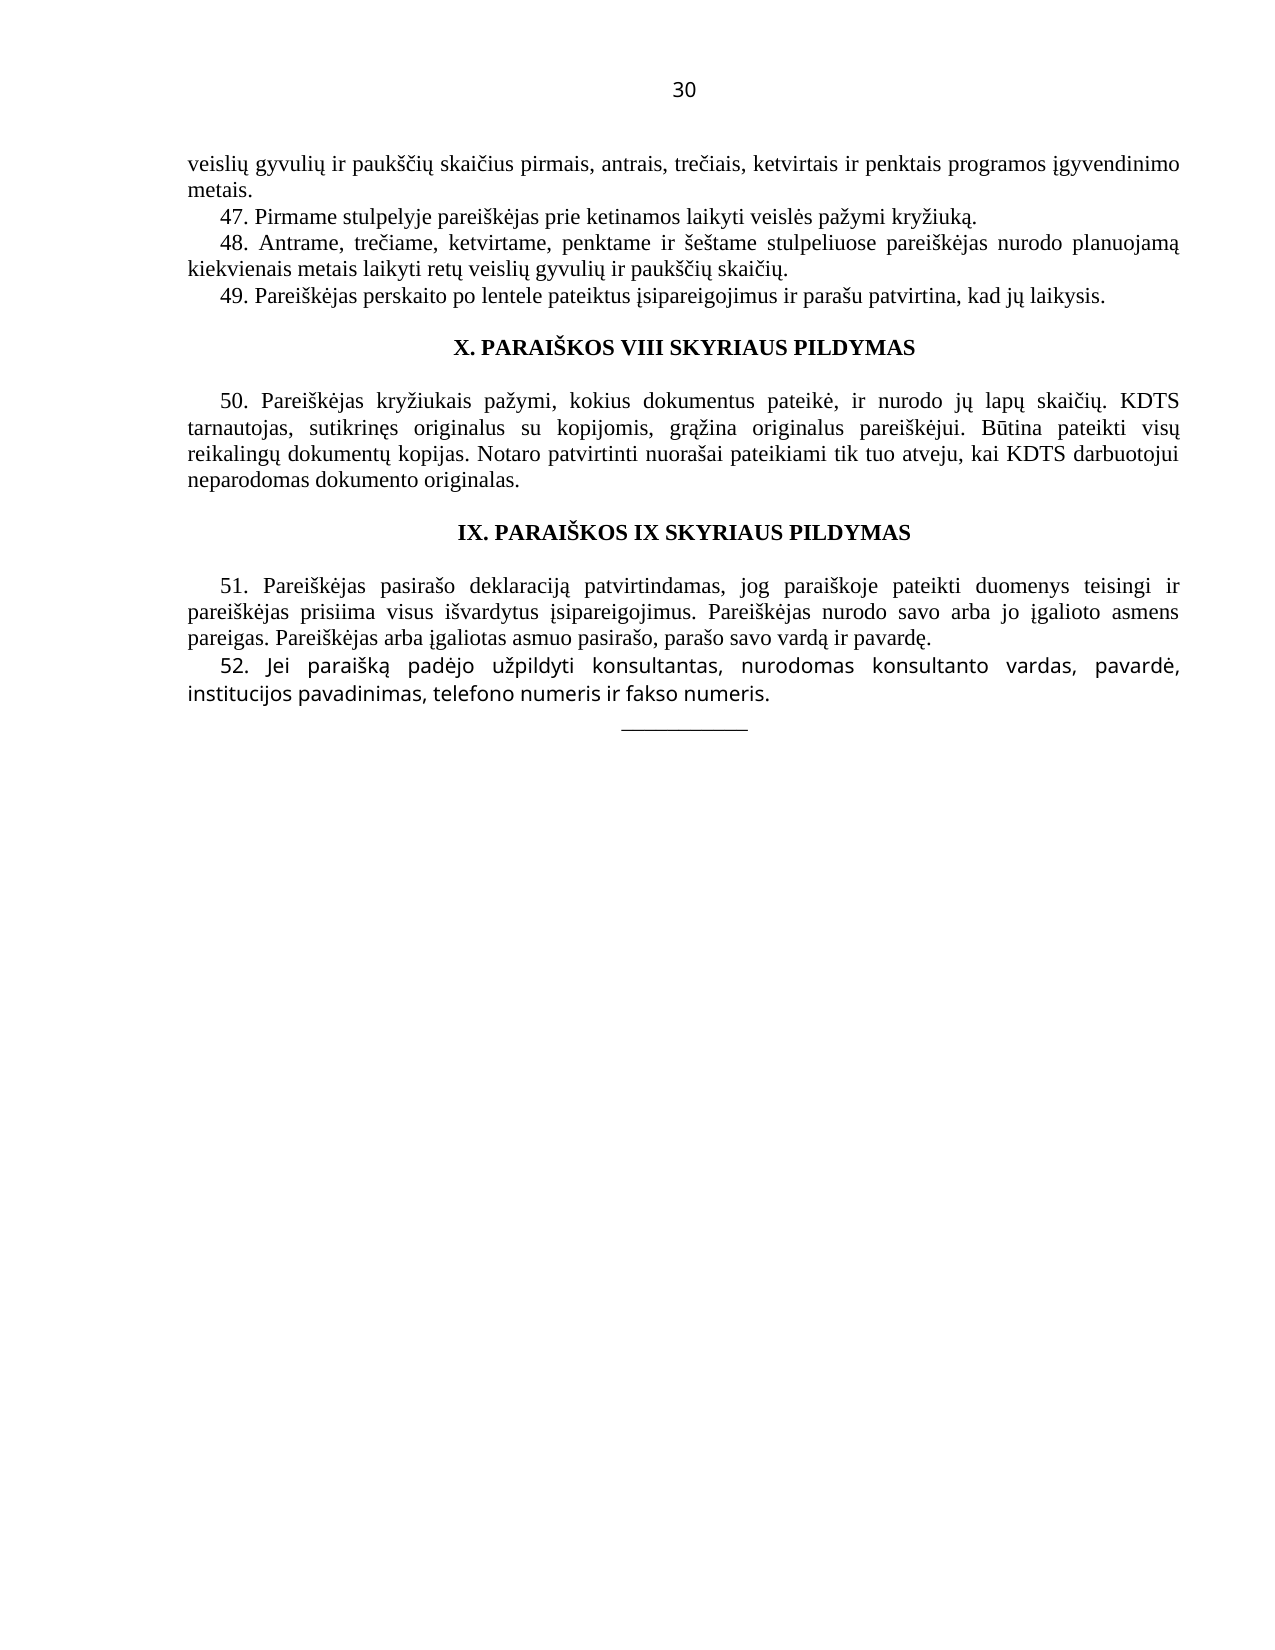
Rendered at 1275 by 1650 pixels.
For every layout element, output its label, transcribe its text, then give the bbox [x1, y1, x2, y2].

text X. PARAIŠKOS VIII SKYRIAUS PILDYMAS [187, 334, 1181, 361]
text 50. Pareiškėjas kryžiukais pažymi, kokius dokumentus pateikė, ir nurodo jų lapų skaičių. KDTS tarnautojas, sutikrinęs originalus su kopijomis, grąžina originalus pareiškėjui. Būtina pateikti visų reikalingų dokumentų kopijas. Notaro patvirtinti nuorašai pateikiami tik tuo atveju, kai KDTS darbuotojui neparodomas dokumento originalas. [187, 387, 1181, 493]
text 48. Antrame, trečiame, ketvirtame, penktame ir šeštame stulpeliuose pareiškėjas nurodo planuojamą kiekvienais metais laikyti retų veislių gyvulių ir paukščių skaičių. [187, 229, 1181, 282]
text 52. Jei paraišką padėjo užpildyti konsultantas, nurodomas konsultanto vardas, pavardė, institucijos pavadinimas, telefono numeris ir fakso numeris. [187, 651, 1181, 708]
text veislių gyvulių ir paukščių skaičius pirmais, antrais, trečiais, ketvirtais ir penktais programos įgyvendinimo metais. [187, 150, 1181, 203]
text 51. Pareiškėjas pasirašo deklaraciją patvirtindamas, jog paraiškoje pateikti duomenys teisingi ir pareiškėjas prisiima visus išvardytus įsipareigojimus. Pareiškėjas nurodo savo arba jo įgalioto asmens pareigas. Pareiškėjas arba įgaliotas asmuo pasirašo, parašo savo vardą ir pavardę. [187, 572, 1181, 651]
text 47. Pirmame stulpelyje pareiškėjas prie ketinamos laikyti veislės pažymi kryžiuką. [187, 203, 1181, 229]
text 49. Pareiškėjas perskaito po lentele pateiktus įsipareigojimus ir parašu patvirtina, kad jų laikysis. [187, 282, 1181, 308]
text ___________ [187, 708, 1181, 734]
text IX. PARAIŠKOS IX SKYRIAUS PILDYMAS [187, 519, 1181, 545]
